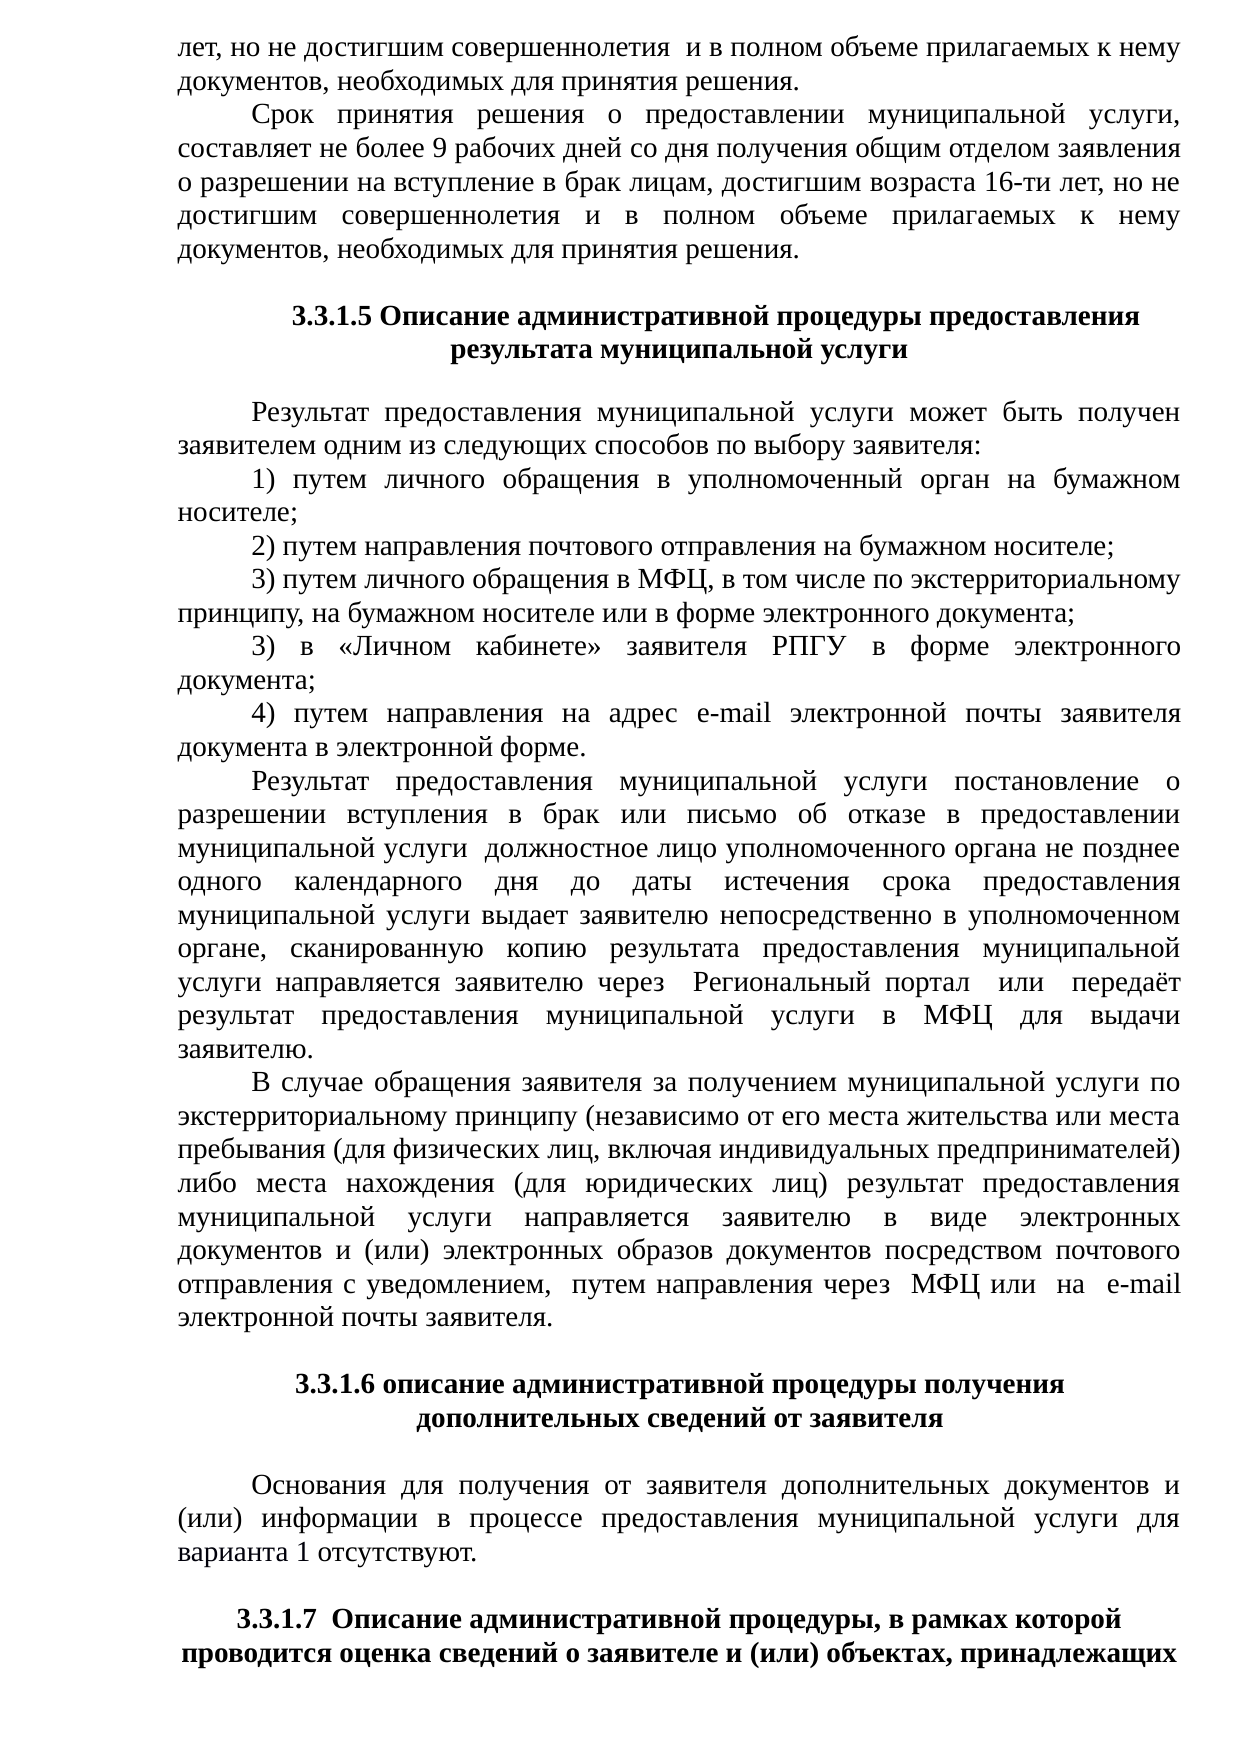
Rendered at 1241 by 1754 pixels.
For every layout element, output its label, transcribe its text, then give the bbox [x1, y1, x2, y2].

text 3.3.1.7 Описание административной процедуры, в рамках которой проводится оценка сведений о заявителе и (или) объектах, принадлежащих [177, 1601, 1181, 1668]
text Результат предоставления муниципальной услуги может быть получен заявителем одним из следующих способов по выбору заявителя: [177, 394, 1181, 461]
text 3) в «Личном кабинете» заявителя РПГУ в форме электронного документа; [177, 628, 1181, 696]
text 3.3.1.6 описание административной процедуры получения [177, 1366, 1181, 1400]
text Срок принятия решения о предоставлении муниципальной услуги, составляет не более 9 рабочих дней со дня получения общим отделом заявления о разрешении на вступление в брак лицам, достигшим возраста 16-ти лет, но не достигшим совершеннолетия и в полном объеме прилагаемых к нему документов, необходимых для принятия решения. [177, 97, 1181, 264]
text Результат предоставления муниципальной услуги постановление о разрешении вступления в брак или письмо об отказе в предоставлении муниципальной услуги должностное лицо уполномоченного органа не позднее одного календарного дня до даты истечения срока предоставления муниципальной услуги выдает заявителю непосредственно в уполномоченном органе, сканированную копию результата предоставления муниципальной услуги направляется заявителю через Региональный портал или передаёт результат предоставления муниципальной услуги в МФЦ для выдачи заявителю. [177, 763, 1181, 1064]
text 3.3.1.5 Описание административной процедуры предоставления результата муниципальной услуги [177, 298, 1181, 365]
text лет, но не достигшим совершеннолетия и в полном объеме прилагаемых к нему документов, необходимых для принятия решения. [177, 29, 1181, 97]
text 1) путем личного обращения в уполномоченный орган на бумажном носителе; [177, 461, 1181, 528]
text 2) путем направления почтового отправления на бумажном носителе; [177, 528, 1181, 561]
text 4) путем направления на адрес e-mail электронной почты заявителя документа в электронной форме. [177, 696, 1181, 763]
text дополнительных сведений от заявителя [177, 1400, 1181, 1433]
text 3) путем личного обращения в МФЦ, в том числе по экстерриториальному принципу, на бумажном носителе или в форме электронного документа; [177, 561, 1181, 628]
title Основания для получения от заявителя дополнительных документов и (или) информации в процессе предоставления муниципальной услуги для варианта 1 отсутствуют. [177, 1467, 1181, 1568]
text В случае обращения заявителя за получением муниципальной услуги по экстерриториальному принципу (независимо от его места жительства или места пребывания (для физических лиц, включая индивидуальных предпринимателей) либо места нахождения (для юридических лиц) результат предоставления муниципальной услуги направляется заявителю в виде электронных документов и (или) электронных образов документов посредством почтового отправления с уведомлением, путем направления через МФЦ или на e-mail электронной почты заявителя. [177, 1064, 1181, 1333]
